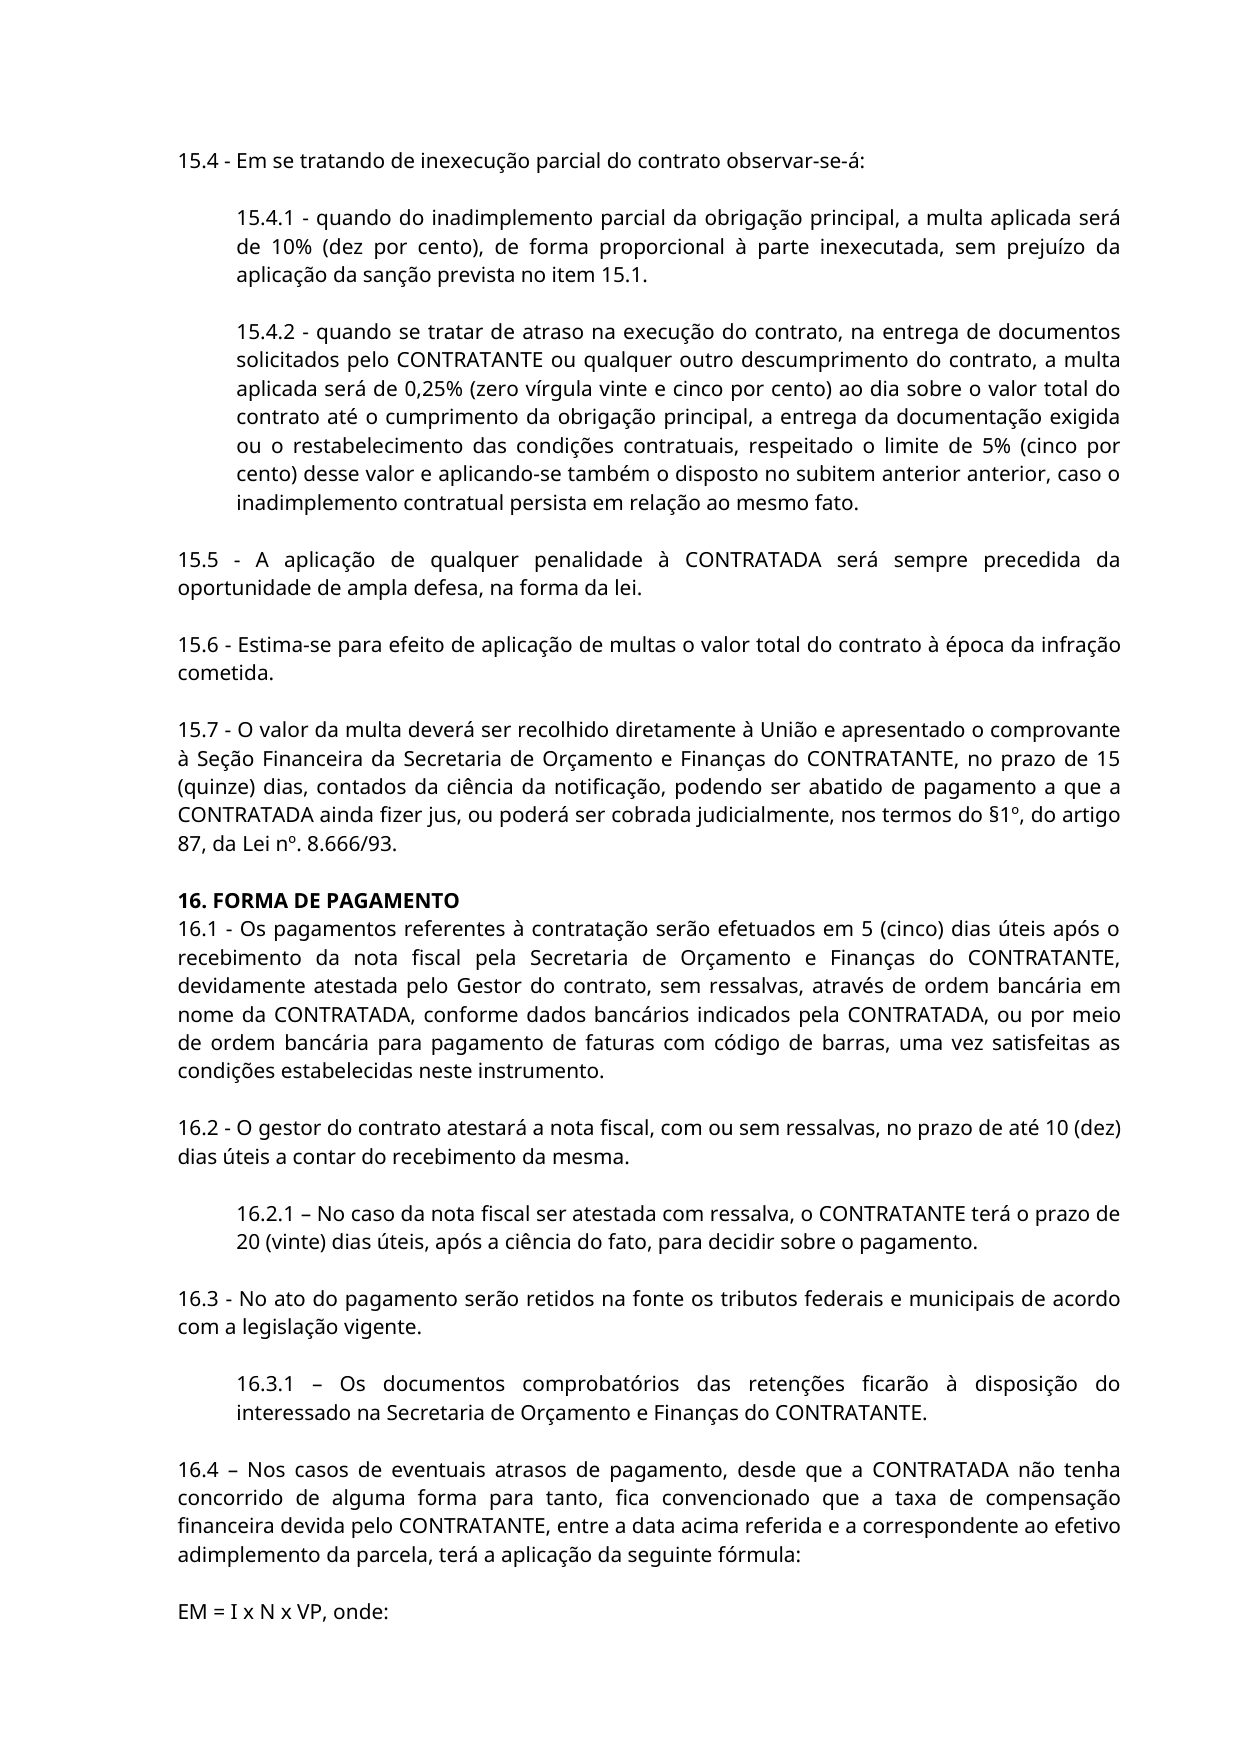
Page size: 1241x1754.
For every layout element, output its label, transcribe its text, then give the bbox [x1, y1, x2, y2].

text 15.4.2 - quando se tratar de atraso na execução do contrato, na entrega de documentos solicitados pelo CONTRATANTE ou qualquer outro descumprimento do contrato, a multa aplicada será de 0,25% (zero vírgula vinte e cinco por cento) ao dia sobre o valor total do contrato até o cumprimento da obrigação principal, a entrega da documentação exigida ou o restabelecimento das condições contratuais, respeitado o limite de 5% (cinco por cento) desse valor e aplicando-se também o disposto no subitem anterior anterior, caso o inadimplemento contratual persista em relação ao mesmo fato. [236, 317, 1122, 516]
text 16.4 – Nos casos de eventuais atrasos de pagamento, desde que a CONTRATADA não tenha concorrido de alguma forma para tanto, fica convencionado que a taxa de compensação financeira devida pelo CONTRATANTE, entre a data acima referida e a correspondente ao efetivo adimplemento da parcela, terá a aplicação da seguinte fórmula: [177, 1455, 1122, 1568]
text 15.6 - Estima-se para efeito de aplicação de multas o valor total do contrato à época da infração cometida. [177, 630, 1122, 687]
text 15.5 - A aplicação de qualquer penalidade à CONTRATADA será sempre precedida da oportunidade de ampla defesa, na forma da lei. [177, 545, 1122, 602]
text 15.4 - Em se tratando de inexecução parcial do contrato observar-se-á: [177, 147, 1122, 175]
text EM = I x N x VP, onde: [177, 1597, 1122, 1625]
text 16.3 - No ato do pagamento serão retidos na fonte os tributos federais e municipais de acordo com a legislação vigente. [177, 1284, 1122, 1341]
text 16.1 - Os pagamentos referentes à contratação serão efetuados em 5 (cinco) dias úteis após o recebimento da nota fiscal pela Secretaria de Orçamento e Finanças do CONTRATANTE, devidamente atestada pelo Gestor do contrato, sem ressalvas, através de ordem bancária em nome da CONTRATADA, conforme dados bancários indicados pela CONTRATADA, ou por meio de ordem bancária para pagamento de faturas com código de barras, uma vez satisfeitas as condições estabelecidas neste instrumento. [177, 914, 1122, 1085]
text 15.7 - O valor da multa deverá ser recolhido diretamente à União e apresentado o comprovante à Seção Financeira da Secretaria de Orçamento e Finanças do CONTRATANTE, no prazo de 15 (quinze) dias, contados da ciência da notificação, podendo ser abatido de pagamento a que a CONTRATADA ainda fizer jus, ou poderá ser cobrada judicialmente, nos termos do §1º, do artigo 87, da Lei nº. 8.666/93. [177, 715, 1122, 857]
text 16.2.1 – No caso da nota fiscal ser atestada com ressalva, o CONTRATANTE terá o prazo de 20 (vinte) dias úteis, após a ciência do fato, para decidir sobre o pagamento. [236, 1199, 1122, 1256]
text 15.4.1 - quando do inadimplemento parcial da obrigação principal, a multa aplicada será de 10% (dez por cento), de forma proporcional à parte inexecutada, sem prejuízo da aplicação da sanção prevista no item 15.1. [236, 203, 1122, 289]
text 16. FORMA DE PAGAMENTO [177, 886, 1126, 914]
text 16.2 - O gestor do contrato atestará a nota fiscal, com ou sem ressalvas, no prazo de até 10 (dez) dias úteis a contar do recebimento da mesma. [177, 1113, 1122, 1170]
text 16.3.1 – Os documentos comprobatórios das retenções ficarão à disposição do interessado na Secretaria de Orçamento e Finanças do CONTRATANTE. [236, 1369, 1122, 1426]
